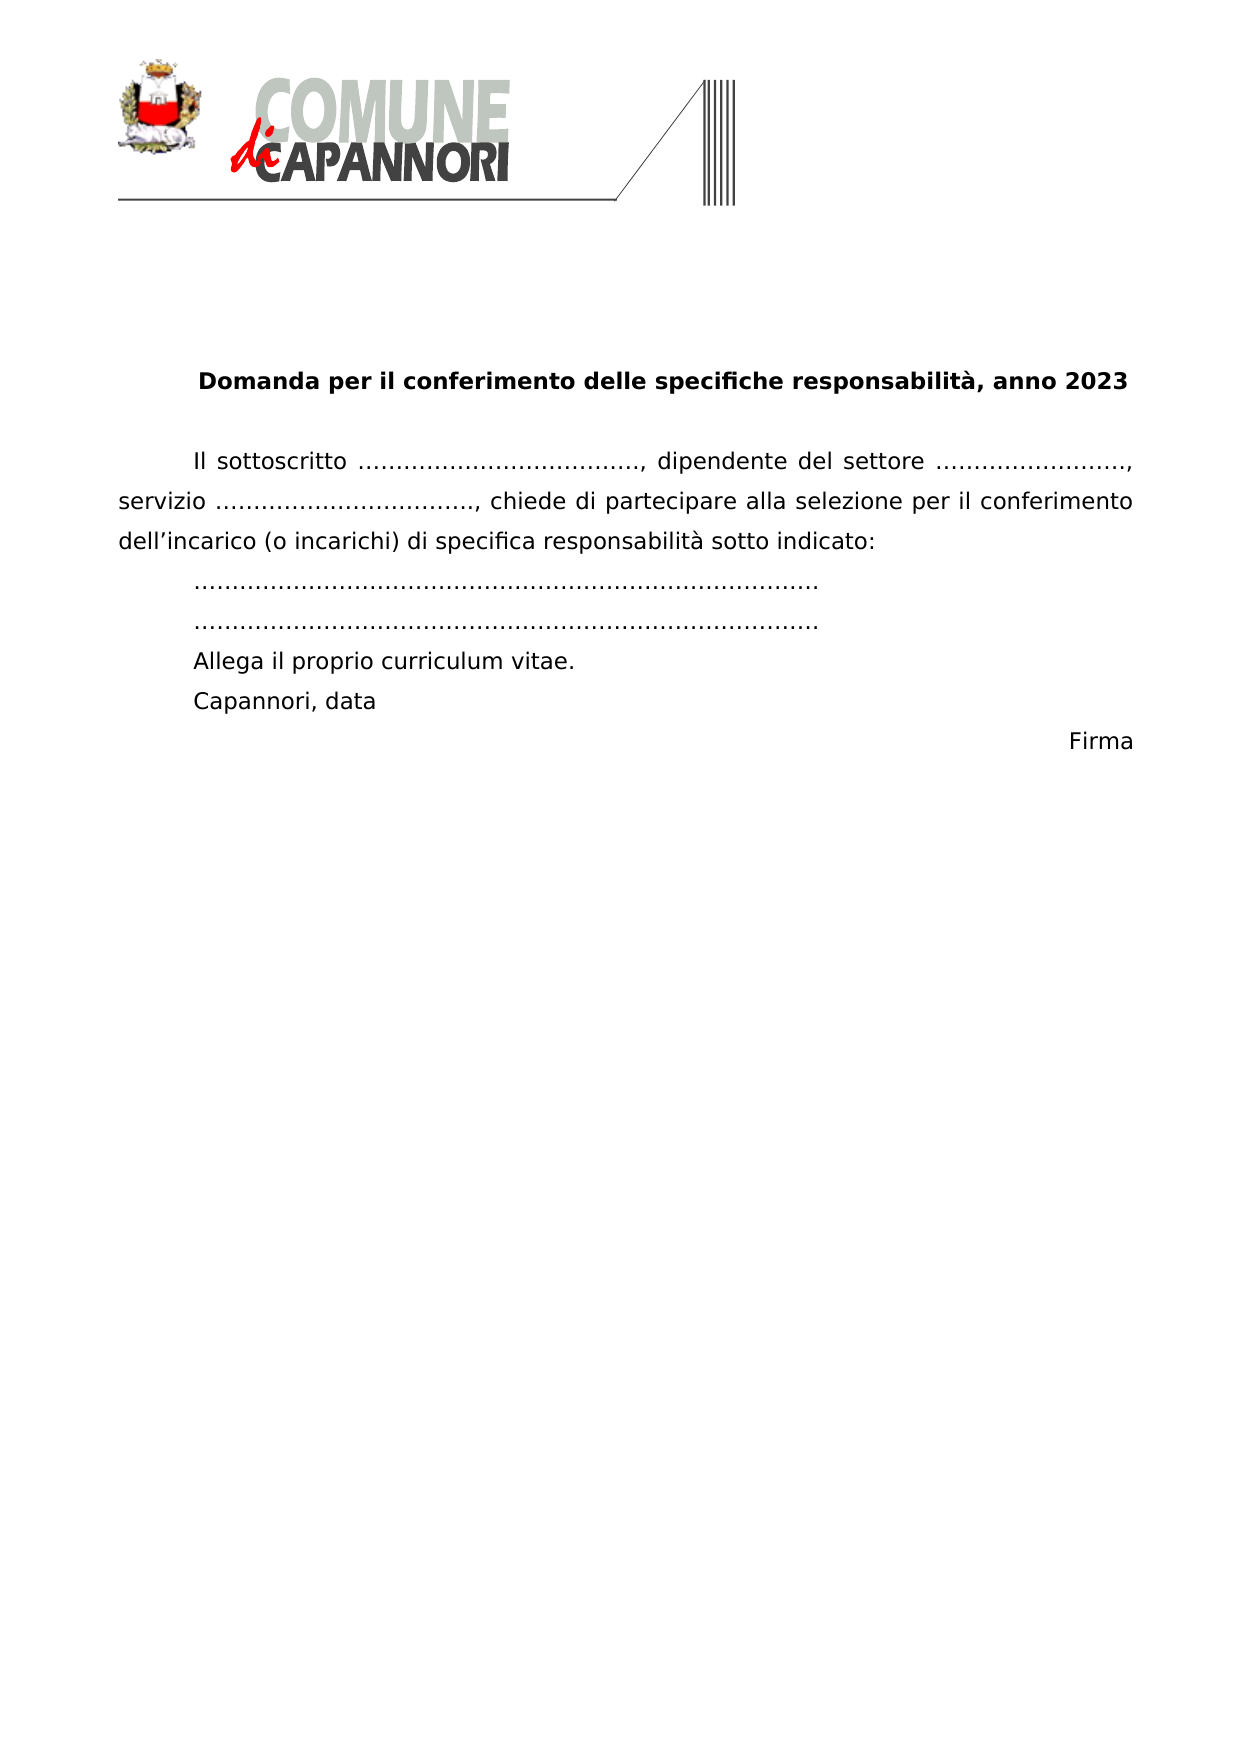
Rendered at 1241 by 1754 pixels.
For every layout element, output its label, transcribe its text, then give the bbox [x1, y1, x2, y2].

text ………………………………………………………………………. [118, 568, 1134, 595]
text Il sottoscritto ………………………………., dipendente del settore ……………………., servizio ……………………………., chiede di partecipare alla selezione per il conferimento dell’incarico (o incarichi) di specifica responsabilità sotto indicato: [118, 448, 1134, 555]
text Allega il proprio curriculum vitae. [118, 648, 1134, 675]
text Firma [118, 728, 1134, 755]
text ………………………………………………………………………. [118, 608, 1134, 635]
text Capannori, data [118, 688, 1134, 715]
text Domanda per il conferimento delle specifiche responsabilità, anno 2023 [118, 368, 1134, 395]
picture [118, 59, 203, 158]
